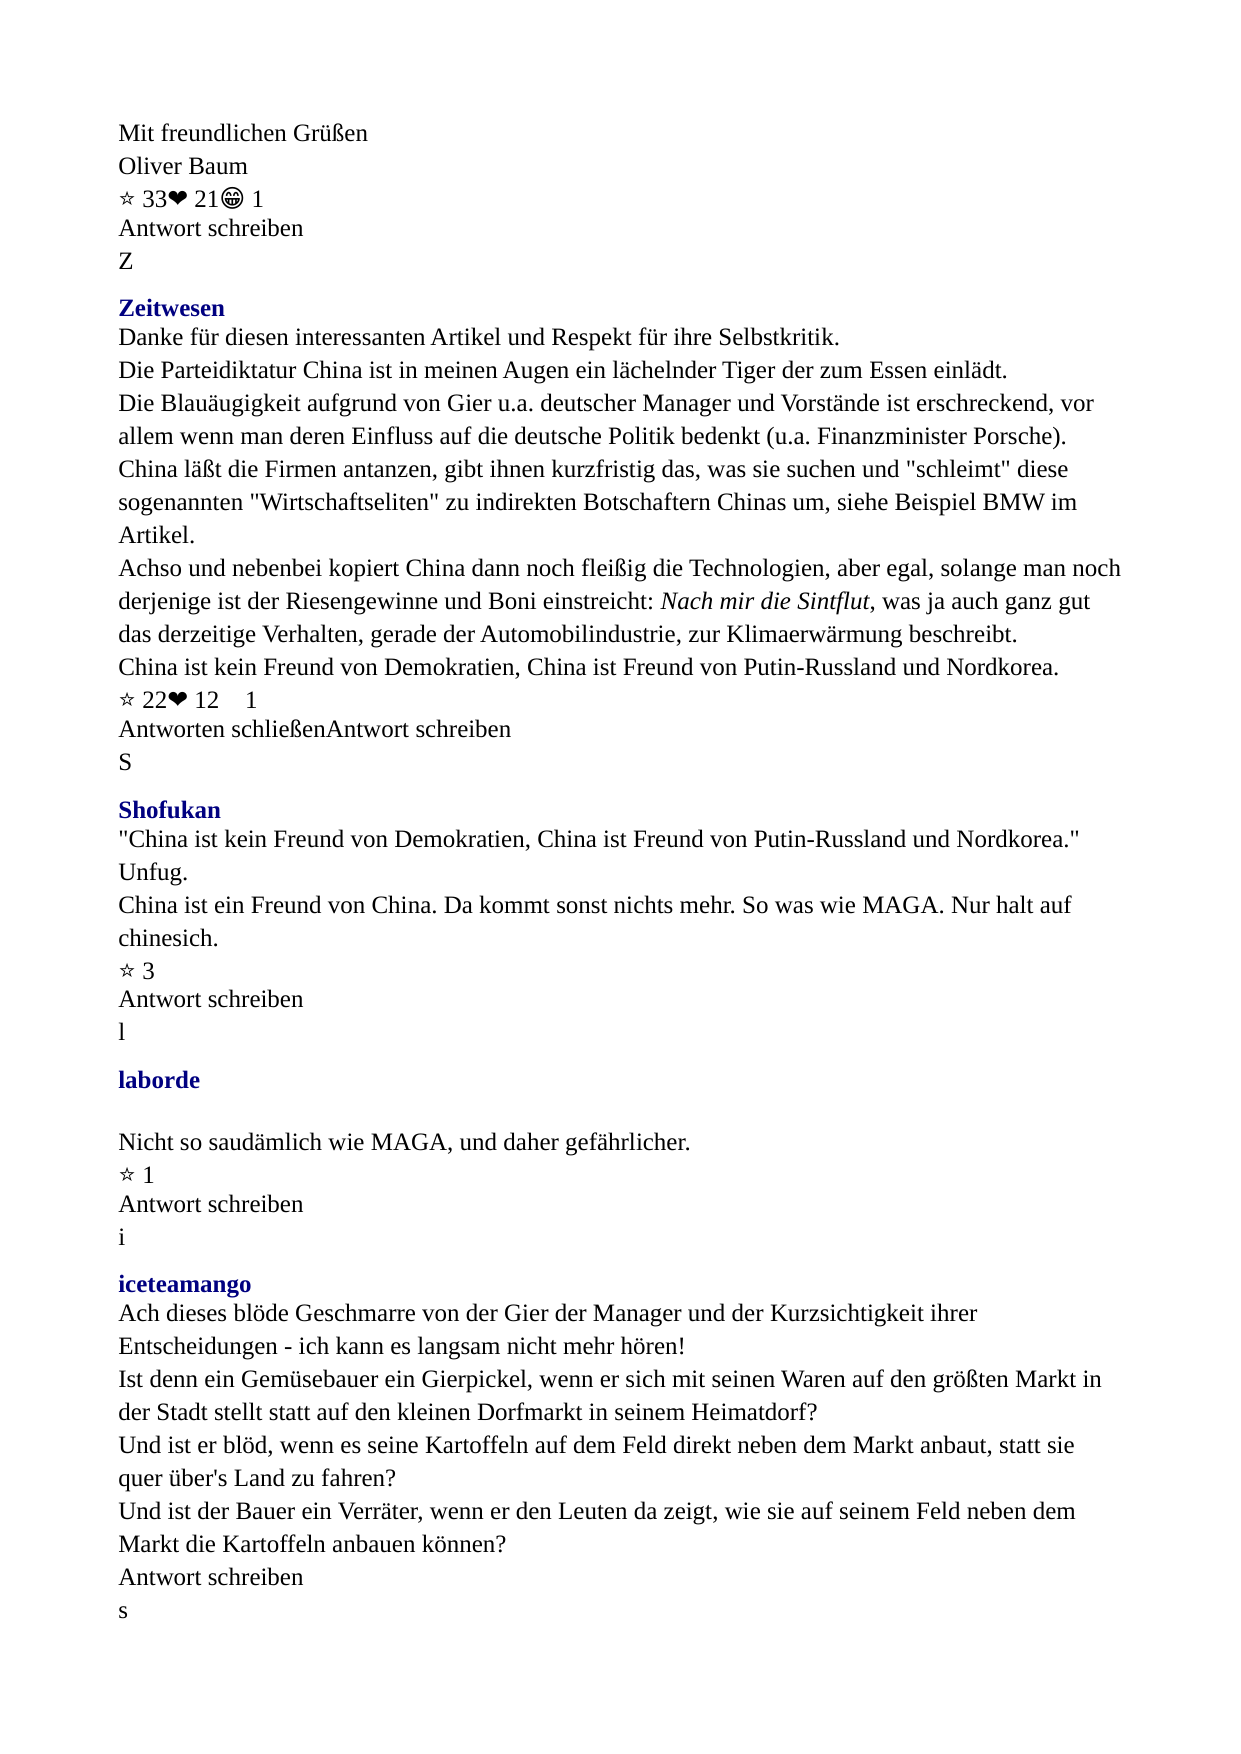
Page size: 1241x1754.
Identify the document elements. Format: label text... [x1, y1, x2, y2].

text Und ist der Bauer ein Verräter, wenn er den Leuten da zeigt, wie sie auf seinem Feld neben dem Markt die Kartoffeln anbauen können? [118, 1496, 1122, 1558]
text Mit freundlichen Grüßen [118, 118, 1122, 147]
text Danke für diesen interessanten Artikel und Respekt für ihre Selbstkritik. [118, 322, 1122, 351]
text Antworten schließenAntwort schreiben [118, 714, 1122, 743]
text Antwort schreiben [118, 213, 1122, 242]
text China ist kein Freund von Demokratien, China ist Freund von Putin-Russland und Nordkorea. [118, 652, 1122, 681]
text ⭐️ 33❤️ 21😁 1 [118, 184, 1122, 213]
text S [118, 747, 1122, 776]
text Ist denn ein Gemüsebauer ein Gierpickel, wenn er sich mit seinen Waren auf den größten Markt in der Stadt stellt statt auf den kleinen Dorfmarkt in seinem Heimatdorf? [118, 1364, 1122, 1426]
text l [118, 1017, 1122, 1046]
text ⭐️ 22❤️ 12🤨 1 [118, 686, 1122, 714]
text s [118, 1595, 1122, 1624]
text China ist ein Freund von China. Da kommt sonst nichts mehr. So was wie MAGA. Nur halt auf chinesich. [118, 890, 1122, 951]
text Antwort schreiben [118, 1189, 1122, 1217]
text Unfug. [118, 857, 1122, 885]
text Antwort schreiben [118, 1562, 1122, 1591]
subtitle Zeitwesen [118, 293, 1122, 322]
text Antwort schreiben [118, 984, 1122, 1013]
subtitle Shofukan [118, 795, 1122, 824]
text Achso und nebenbei kopiert China dann noch fleißig die Technologien, aber egal, solange man noch derjenige ist der Riesengewinne und Boni einstreicht: Nach mir die Sintflut, was ja auch ganz gut das derzeitige Verhalten, gerade der Automobilindustrie, zur Klimaerwärmung beschreibt. [118, 553, 1122, 648]
subtitle iceteamango [118, 1269, 1122, 1298]
text Die Blauäugigkeit aufgrund von Gier u.a. deutscher Manager und Vorstände ist erschreckend, vor allem wenn man deren Einfluss auf die deutsche Politik bedenkt (u.a. Finanzminister Porsche). China läßt die Firmen antanzen, gibt ihnen kurzfristig das, was sie suchen und "schleimt" diese sogenannten "Wirtschaftseliten" zu indirekten Botschaftern Chinas um, siehe Beispiel BMW im Artikel. [118, 388, 1122, 549]
text Oliver Baum [118, 151, 1122, 180]
text "China ist kein Freund von Demokratien, China ist Freund von Putin-Russland und Nordkorea." [118, 824, 1122, 852]
text Die Parteidiktatur China ist in meinen Augen ein lächelnder Tiger der zum Essen einlädt. [118, 355, 1122, 384]
text i [118, 1222, 1122, 1250]
text Ach dieses blöde Geschmarre von der Gier der Manager und der Kurzsichtigkeit ihrer Entscheidungen - ich kann es langsam nicht mehr hören! [118, 1298, 1122, 1360]
text Nicht so saudämlich wie MAGA, und daher gefährlicher. [118, 1127, 1122, 1156]
subtitle laborde [118, 1065, 1122, 1094]
text ⭐️ 1 [118, 1160, 1122, 1189]
text ⭐️ 3 [118, 956, 1122, 984]
text Und ist er blöd, wenn es seine Kartoffeln auf dem Feld direkt neben dem Markt anbaut, statt sie quer über's Land zu fahren? [118, 1430, 1122, 1492]
text Z [118, 246, 1122, 275]
